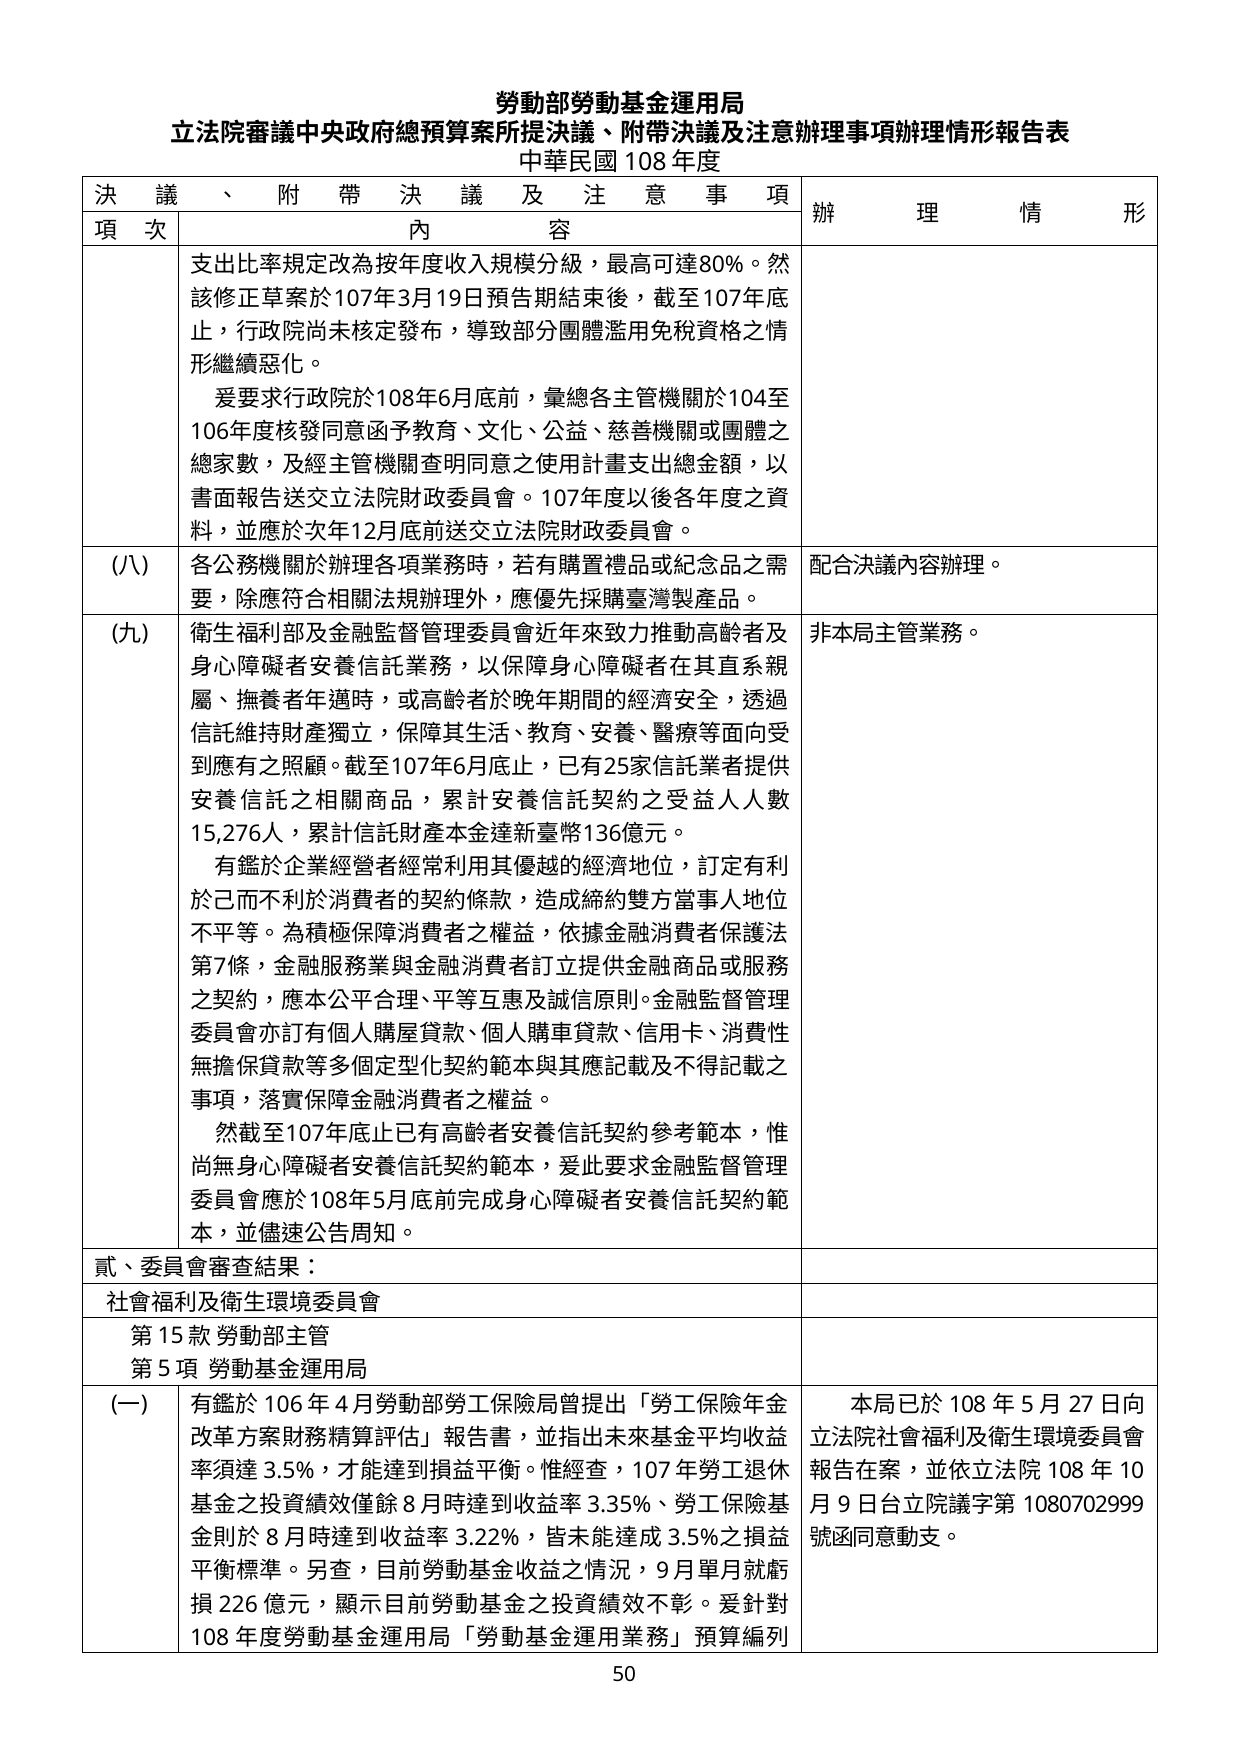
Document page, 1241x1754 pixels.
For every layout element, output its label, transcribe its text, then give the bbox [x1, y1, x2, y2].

table_cell (八) [83, 547, 178, 614]
table_cell 衛生福利部及金融監督管理委員會近年來致力推動高齡者及身心障礙者安養信託業務，以保障身心障礙者在其直系親屬、撫養者年邁時，或高齡者於晚年期間的經濟安全，透過信託維持財產獨立，保障其生活、教育、安養、醫療等面向受到應有之照顧。截至107年6月底止，已有25家信託業者提供安養信託之相關商品，累計安養信託契約之受益人人數15,276人，累計信託財產本金達新臺幣136億元。 有鑑於企業經營者經常利用其優越的經濟地位，訂定有利於己而不利於消費者的契約條款，造成締約雙方當事人地位不平等。為積極保障消費者之權益，依據金融消費者保護法第7條，金融服務業與金融消費者訂立提供金融商品或服務之契約，應本公平合理、平等互惠及誠信原則。金融監督管理委員會亦訂有個人購屋貸款、個人購車貸款、信用卡、消費性無擔保貸款等多個定型化契約範本與其應記載及不得記載之事項，落實保障金融消費者之權益。 然截至107年底止已有高齡者安養信託契約參考範本，惟尚無身心障礙者安養信託契約範本，爰此要求金融監督管理委員會應於108年5月底前完成身心障礙者安養信託契約範本，並儘速公告周知。 [179, 615, 801, 1248]
table_cell 各公務機關於辦理各項業務時，若有購置禮品或紀念品之需要，除應符合相關法規辦理外，應優先採購臺灣製產品。 [179, 547, 801, 614]
table_cell 社會福利及衛生環境委員會 [83, 1284, 801, 1317]
table_cell [802, 1249, 1157, 1282]
table_cell 非本局主管業務。 [802, 615, 1157, 1248]
table_cell 本局已於108年5月27日向立法院社會福利及衛生環境委員會報告在案，並依立法院108年10月9日台立院議字第1080702999號函同意動支。 [802, 1386, 1157, 1652]
table_cell 第15款 勞動部主管 第5項 勞動基金運用局 [83, 1318, 801, 1384]
table_cell 配合決議內容辦理。 [802, 547, 1157, 614]
table_cell [802, 1318, 1157, 1384]
table_header 辦理情形 [802, 177, 1157, 245]
table_cell [802, 1284, 1157, 1317]
table_cell [802, 246, 1157, 546]
table_cell 支出比率規定改為按年度收入規模分級，最高可達80%。然該修正草案於107年3月19日預告期結束後，截至107年底止，行政院尚未核定發布，導致部分團體濫用免稅資格之情形繼續惡化。 爰要求行政院於108年6月底前，彙總各主管機關於104至106年度核發同意函予教育、文化、公益、慈善機關或團體之總家數，及經主管機關查明同意之使用計畫支出總金額，以書面報告送交立法院財政委員會。107年度以後各年度之資料，並應於次年12月底前送交立法院財政委員會。 [179, 246, 801, 546]
table_cell (一) [83, 1386, 178, 1652]
table_cell 有鑑於106年4月勞動部勞工保險局曾提出「勞工保險年金改革方案財務精算評估」報告書，並指出未來基金平均收益率須達3.5%，才能達到損益平衡。惟經查，107年勞工退休基金之投資績效僅餘8月時達到收益率3.35%、勞工保險基金則於8月時達到收益率3.22%，皆未能達成3.5%之損益平衡標準。另查，目前勞動基金收益之情況，9月單月就虧損226億元，顯示目前勞動基金之投資績效不彰。爰針對108年度勞動基金運用局「勞動基金運用業務」預算編列 [179, 1386, 801, 1652]
table_cell 內 容 [179, 212, 801, 245]
table_cell (九) [83, 615, 178, 1248]
table_cell [83, 246, 178, 546]
table_header 決議、附帶決議及注意事項 [83, 177, 801, 211]
table_cell 項次 [83, 212, 178, 245]
table_cell 貳、委員會審查結果： [83, 1249, 801, 1282]
